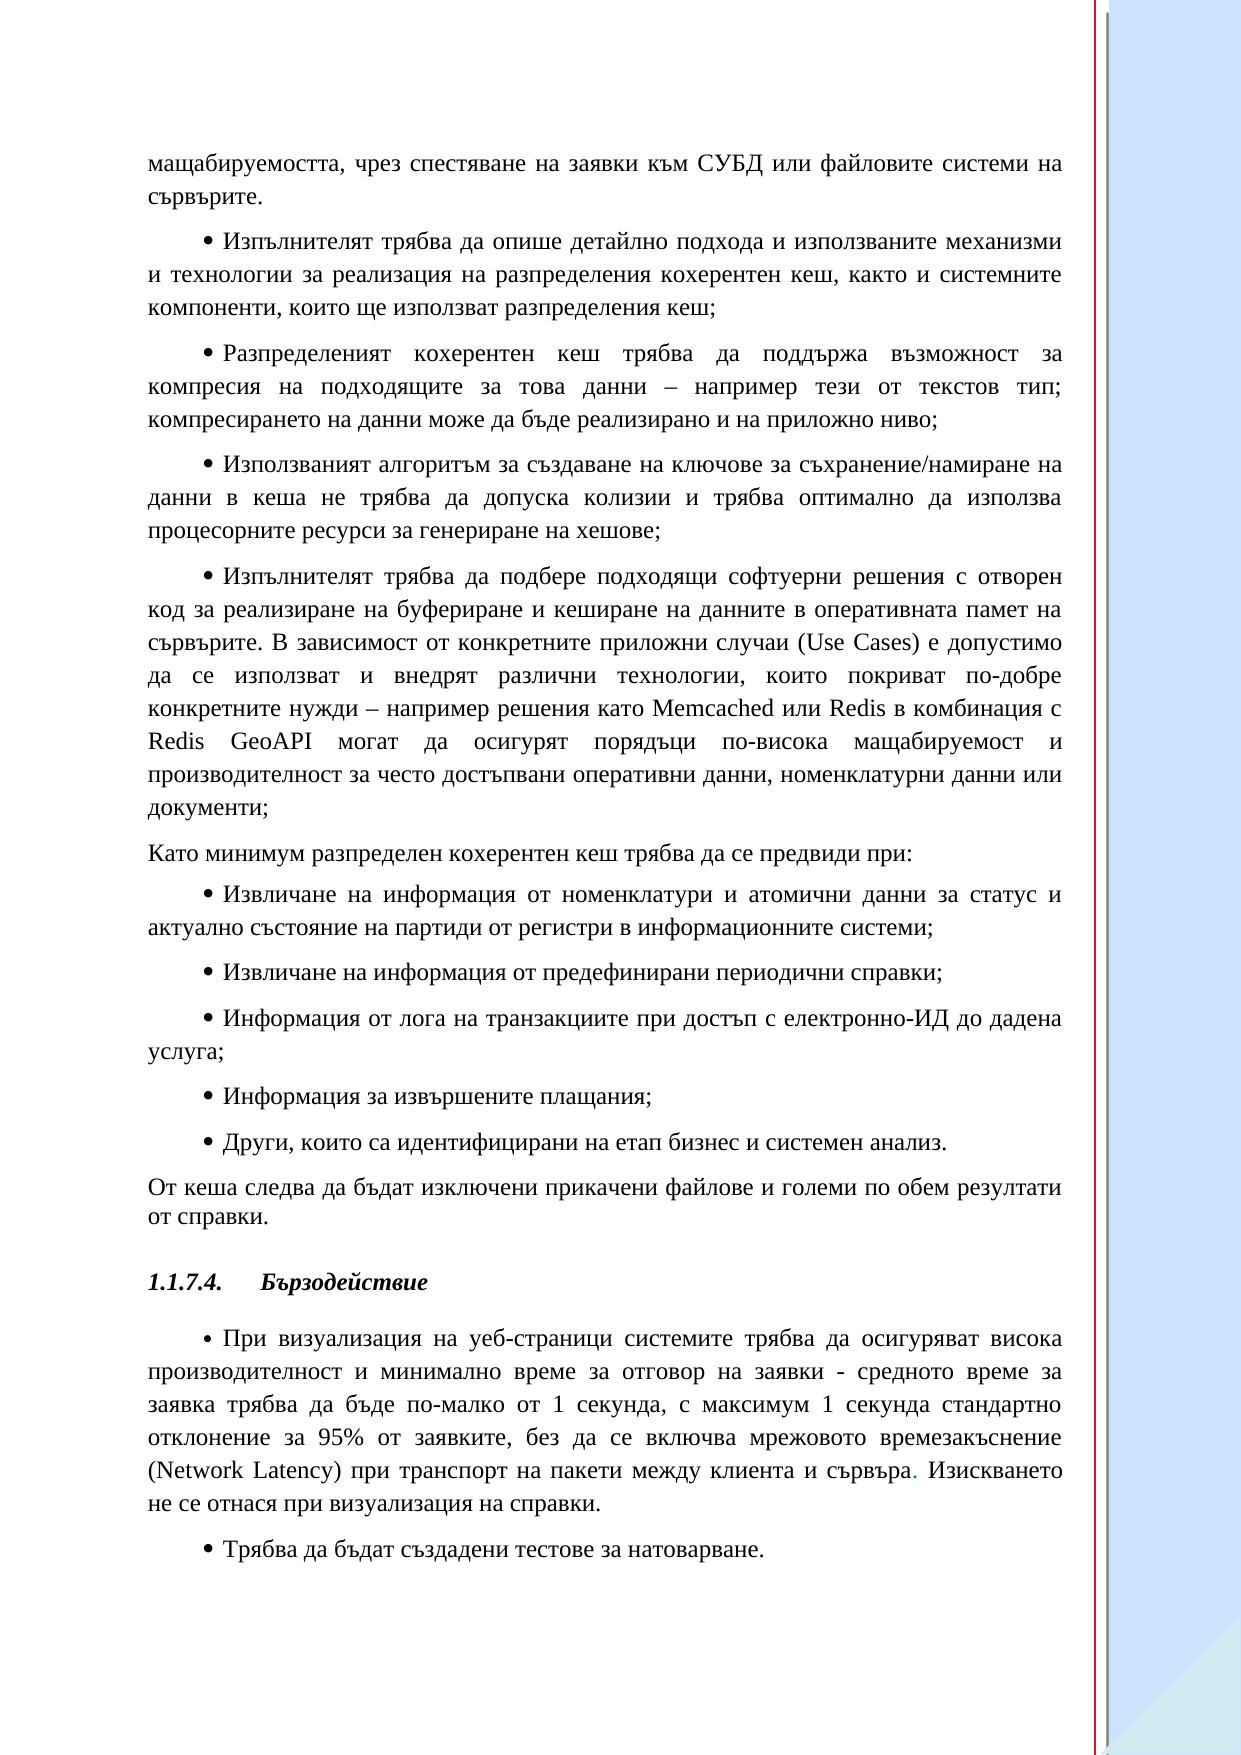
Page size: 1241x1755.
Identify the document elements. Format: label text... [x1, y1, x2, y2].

list Бързодействие [148, 1267, 1063, 1296]
text От кеша следва да бъдат изключени прикачени файлове и големи по обем резултати от справки. [148, 1172, 1063, 1230]
list Информация от лога на транзакциите при достъп с електронно-ИД до дадена услуга; [148, 1003, 1063, 1065]
list Други, които са идентифицирани на етап бизнес и системен анализ. [148, 1127, 1063, 1156]
list Изпълнителят трябва да подбере подходящи софтуерни решения с отворен код за реализиране на буфериране и кеширане на данните в оперативната памет на сървърите. В зависимост от конкретните приложни случаи (Use Cases) е допустимо да се използват и внедрят различни технологии, които покриват по-добре конкретните нужди – например решения като Memcached или Redis в комбинация с Redis GeoAPI могат да осигурят порядъци по-висока мащабируемост и производителност за често достъпвани оперативни данни, номенклатурни данни или документи; [148, 561, 1063, 821]
list Разпределеният кохерентен кеш трябва да поддържа възможност за компресия на подходящите за това данни – например тези от текстов тип; компресирането на данни може да бъде реализирано и на приложно ниво; [148, 338, 1063, 433]
list мащабируемостта, чрез спестяване на заявки към СУБД или файловите системи на сървърите. [148, 148, 1063, 209]
list Използваният алгоритъм за създаване на ключове за съхранение/намиране на данни в кеша не трябва да допуска колизии и трябва оптимално да използва процесорните ресурси за генериране на хешове; [148, 449, 1063, 544]
list Трябва да бъдат създадени тестове за натоварване. [148, 1534, 1063, 1562]
list Извличане на информация от предефинирани периодични справки; [148, 957, 1063, 986]
text Като минимум разпределен кохерентен кеш трябва да се предвиди при: [148, 838, 1063, 866]
list Извличане на информация от номенклатури и атомични данни за статус и актуално състояние на партиди от регистри в информационните системи; [148, 879, 1063, 941]
list Изпълнителят трябва да опише детайлно подхода и използваните механизми и технологии за реализация на разпределения кохерентен кеш, както и системните компоненти, които ще използват разпределения кеш; [148, 226, 1063, 321]
list Информация за извършените плащания; [148, 1081, 1063, 1110]
list При визуализация на уеб-страници системите трябва да осигуряват висока производителност и минимално време за отговор на заявки - средното време за заявка трябва да бъде по-малко от 1 секунда, с максимум 1 секунда стандартно отклонение за 95% от заявките, без да се включва мрежовото времезакъснение (Network Latency) при транспорт на пакети между клиента и сървъра. Изискването не се отнася при визуализация на справки. [148, 1323, 1063, 1517]
